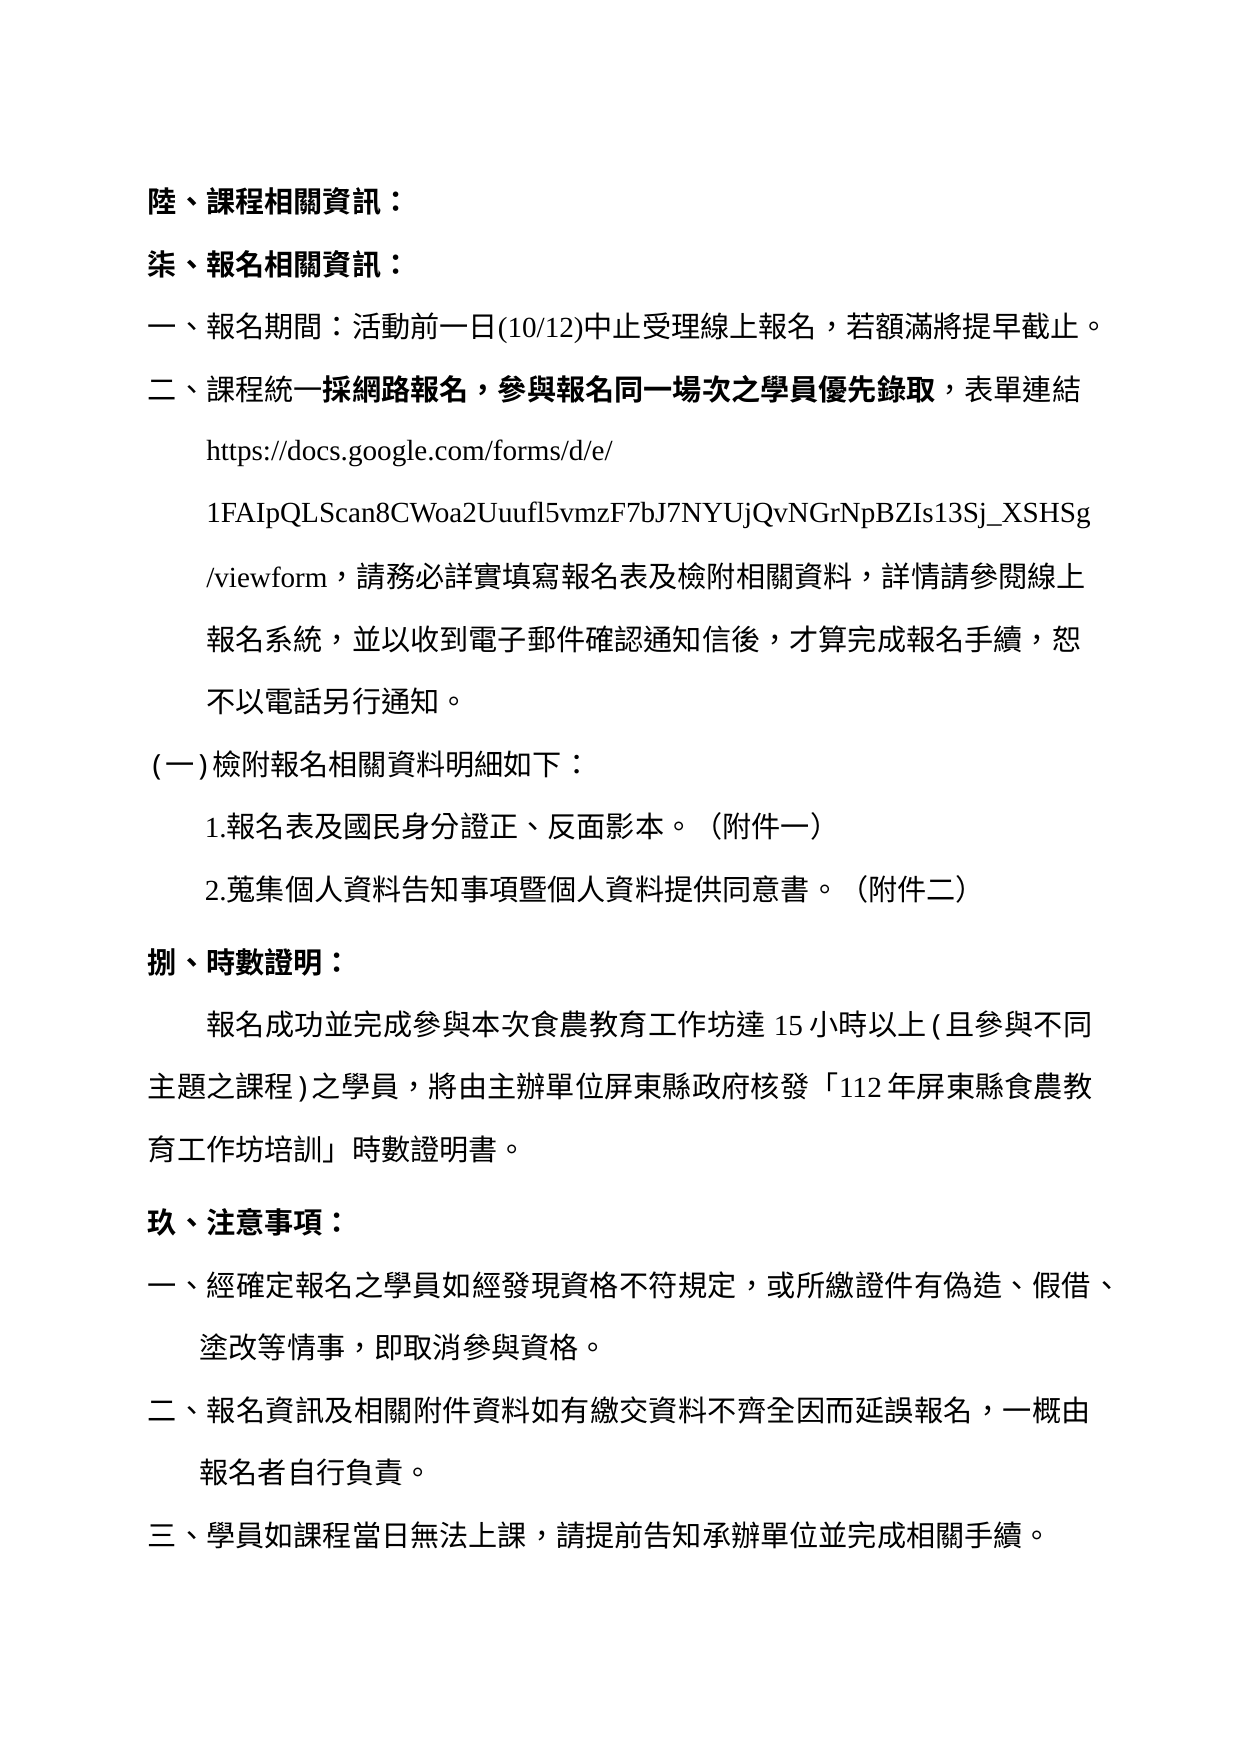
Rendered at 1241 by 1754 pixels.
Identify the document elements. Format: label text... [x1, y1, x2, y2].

text 二、報名資訊及相關附件資料如有繳交資料不齊全因而延誤報名，一概由報名者自行負責。 [148, 1367, 1092, 1492]
text 一、經確定報名之學員如經發現資格不符規定，或所繳證件有偽造、假借、塗改等情事，即取消參與資格。 [148, 1242, 1092, 1367]
text 2.蒐集個人資料告知事項暨個人資料提供同意書。（附件二） [204, 846, 1092, 908]
text 柒、報名相關資訊： [148, 221, 1092, 283]
text 三、學員如課程當日無法上課，請提前告知承辦單位並完成相關手續。 [148, 1492, 1092, 1554]
text 報名成功並完成參與本次食農教育工作坊達15小時以上(且參與不同主題之課程)之學員，將由主辦單位屏東縣政府核發「112年屏東縣食農教育工作坊培訓」時數證明書。 [148, 981, 1092, 1169]
text 二、課程統一採網路報名，參與報名同一場次之學員優先錄取，表單連結https://docs.google.com/forms/d/e/1FAIpQLScan8CWoa2Uuufl5vmzF7bJ7NYUjQvNGrNpBZIs13Sj_XSHSg/viewform，請務必詳實填寫報名表及檢附相關資料，詳情請參閱線上報名系統，並以收到電子郵件確認通知信後，才算完成報名手續，恕不以電話另行通知。 [148, 346, 1092, 721]
text (一)檢附報名相關資料明細如下： [148, 721, 1092, 783]
text 一、報名期間：活動前一日(10/12)中止受理線上報名，若額滿將提早截止。 [148, 283, 1092, 346]
text 1.報名表及國民身分證正、反面影本。（附件一） [204, 783, 1092, 846]
text 陸、課程相關資訊： [148, 158, 1092, 221]
text 捌、時數證明： [148, 919, 1092, 981]
text 玖、注意事項： [148, 1179, 1092, 1242]
